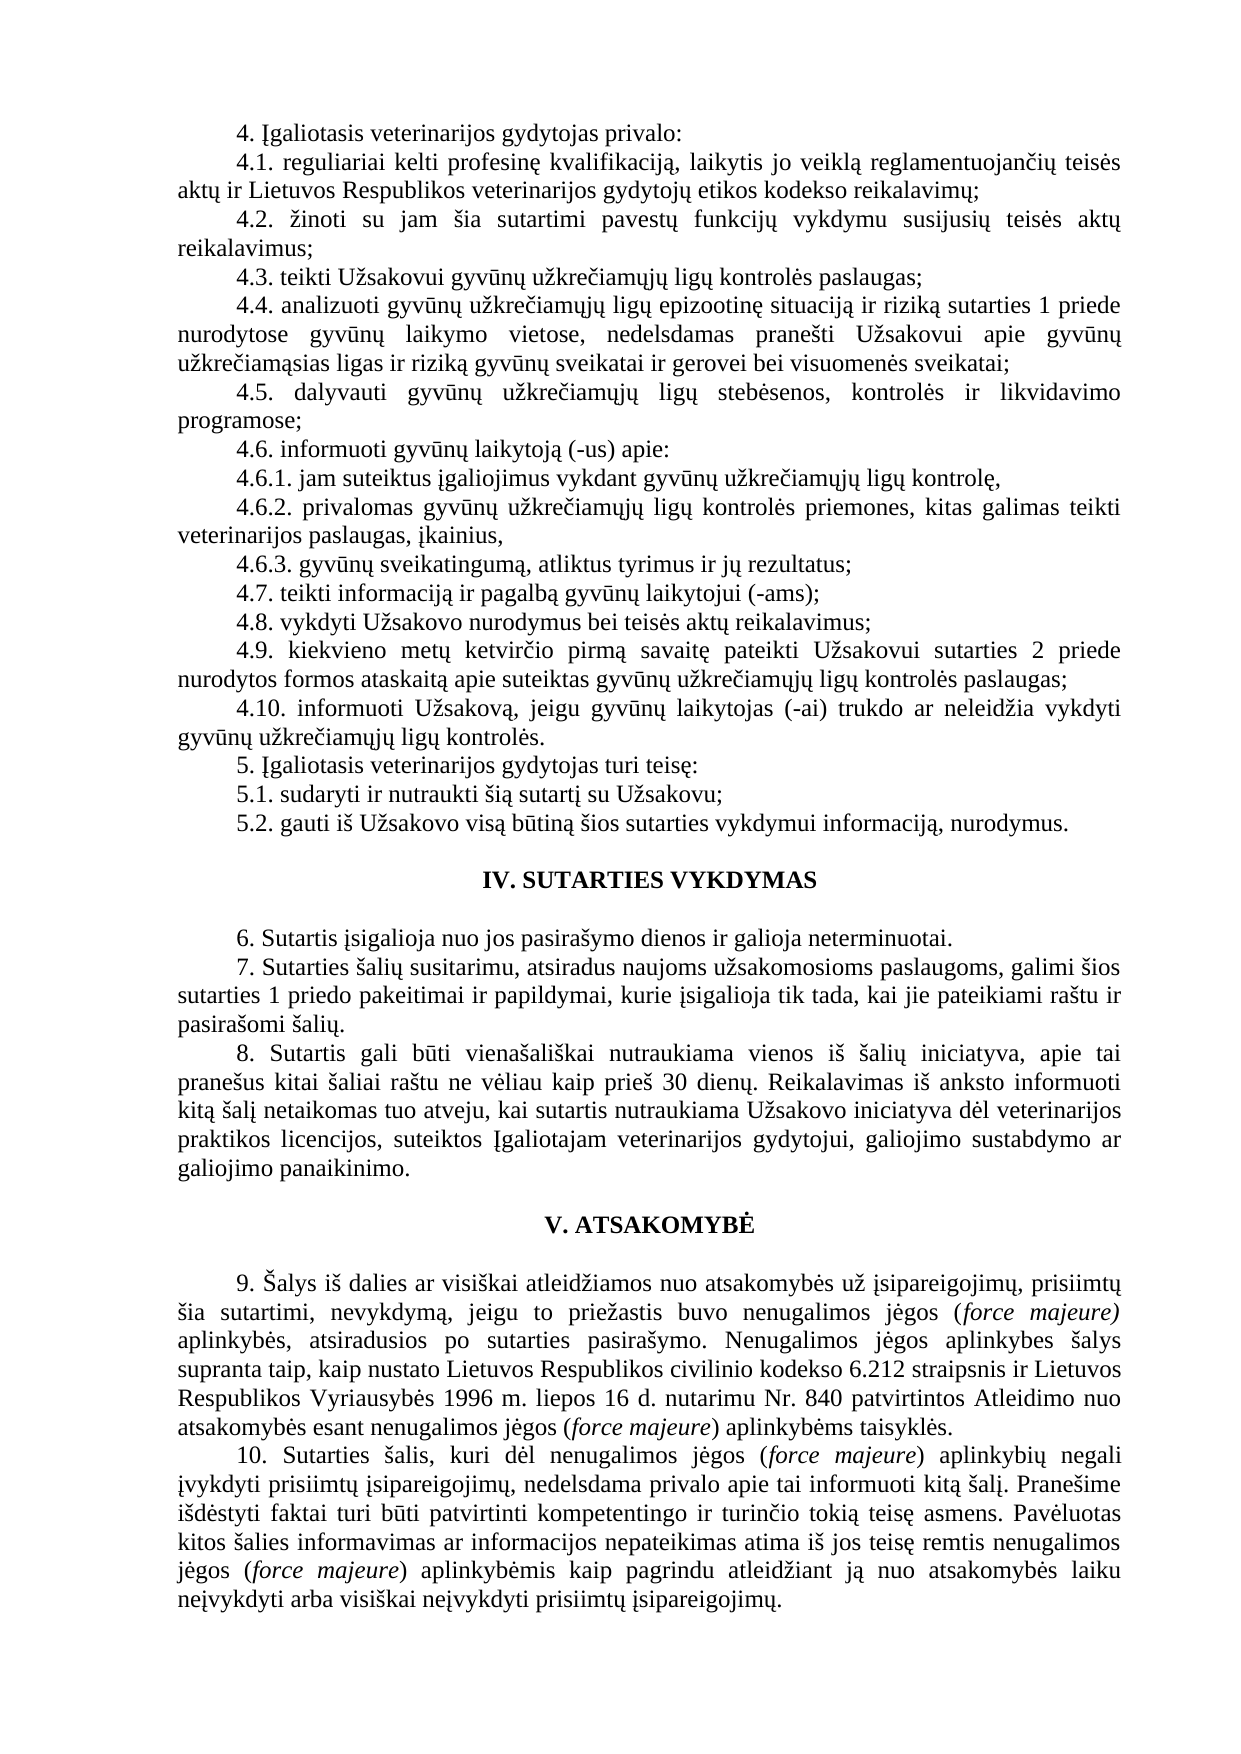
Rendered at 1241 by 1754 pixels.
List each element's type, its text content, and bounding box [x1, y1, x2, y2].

text 4.2. žinoti su jam šia sutartimi pavestų funkcijų vykdymu susijusių teisės aktų reikalavimus; [177, 204, 1122, 262]
text 4.6.3. gyvūnų sveikatingumą, atliktus tyrimus ir jų rezultatus; [177, 549, 1122, 578]
text 4.7. teikti informaciją ir pagalbą gyvūnų laikytojui (-ams); [177, 578, 1122, 607]
text 4.8. vykdyti Užsakovo nurodymus bei teisės aktų reikalavimus; [177, 607, 1122, 636]
text 8. Sutartis gali būti vienašališkai nutraukiama vienos iš šalių iniciatyva, apie tai pranešus kitai šaliai raštu ne vėliau kaip prieš 30 dienų. Reikalavimas iš anksto informuoti kitą šalį netaikomas tuo atveju, kai sutartis nutraukiama Užsakovo iniciatyva dėl veterinarijos praktikos licencijos, suteiktos Įgaliotajam veterinarijos gydytojui, galiojimo sustabdymo ar galiojimo panaikinimo. [177, 1038, 1122, 1182]
text 6. Sutartis įsigalioja nuo jos pasirašymo dienos ir galioja neterminuotai. [177, 923, 1122, 952]
text 7. Sutarties šalių susitarimu, atsiradus naujoms užsakomosioms paslaugoms, galimi šios sutarties 1 priedo pakeitimai ir papildymai, kurie įsigalioja tik tada, kai jie pateikiami raštu ir pasirašomi šalių. [177, 952, 1122, 1038]
text 5.1. sudaryti ir nutraukti šią sutartį su Užsakovu; [177, 779, 1122, 808]
text 4.9. kiekvieno metų ketvirčio pirmą savaitę pateikti Užsakovui sutarties 2 priede nurodytos formos ataskaitą apie suteiktas gyvūnų užkrečiamųjų ligų kontrolės paslaugas; [177, 636, 1122, 693]
text 4.1. reguliariai kelti profesinę kvalifikaciją, laikytis jo veiklą reglamentuojančių teisės aktų ir Lietuvos Respublikos veterinarijos gydytojų etikos kodekso reikalavimų; [177, 147, 1122, 204]
text IV. SUTARTIES VYKDYMAS [177, 866, 1122, 894]
text V. ATSAKOMYBĖ [177, 1211, 1122, 1239]
text 4.6.1. jam suteiktus įgaliojimus vykdant gyvūnų užkrečiamųjų ligų kontrolę, [177, 463, 1122, 492]
text 9. Šalys iš dalies ar visiškai atleidžiamos nuo atsakomybės už įsipareigojimų, prisiimtų šia sutartimi, nevykdymą, jeigu to priežastis buvo nenugalimos jėgos (force majeure) aplinkybės, atsiradusios po sutarties pasirašymo. Nenugalimos jėgos aplinkybes šalys supranta taip, kaip nustato Lietuvos Respublikos civilinio kodekso 6.212 straipsnis ir Lietuvos Respublikos Vyriausybės 1996 m. liepos 16 d. nutarimu Nr. 840 patvirtintos Atleidimo nuo atsakomybės esant nenugalimos jėgos (force majeure) aplinkybėms taisyklės. [177, 1268, 1122, 1441]
text 4. Įgaliotasis veterinarijos gydytojas privalo: [177, 118, 1122, 147]
text 4.10. informuoti Užsakovą, jeigu gyvūnų laikytojas (-ai) trukdo ar neleidžia vykdyti gyvūnų užkrečiamųjų ligų kontrolės. [177, 693, 1122, 751]
text 4.3. teikti Užsakovui gyvūnų užkrečiamųjų ligų kontrolės paslaugas; [177, 262, 1122, 291]
text 5.2. gauti iš Užsakovo visą būtiną šios sutarties vykdymui informaciją, nurodymus. [177, 808, 1122, 837]
text 5. Įgaliotasis veterinarijos gydytojas turi teisę: [177, 751, 1122, 779]
text 4.5. dalyvauti gyvūnų užkrečiamųjų ligų stebėsenos, kontrolės ir likvidavimo programose; [177, 377, 1122, 434]
text 10. Sutarties šalis, kuri dėl nenugalimos jėgos (force majeure) aplinkybių negali įvykdyti prisiimtų įsipareigojimų, nedelsdama privalo apie tai informuoti kitą šalį. Pranešime išdėstyti faktai turi būti patvirtinti kompetentingo ir turinčio tokią teisę asmens. Pavėluotas kitos šalies informavimas ar informacijos nepateikimas atima iš jos teisę remtis nenugalimos jėgos (force majeure) aplinkybėmis kaip pagrindu atleidžiant ją nuo atsakomybės laiku neįvykdyti arba visiškai neįvykdyti prisiimtų įsipareigojimų. [177, 1441, 1122, 1613]
text 4.6. informuoti gyvūnų laikytoją (-us) apie: [177, 434, 1122, 463]
text 4.4. analizuoti gyvūnų užkrečiamųjų ligų epizootinę situaciją ir riziką sutarties 1 priede nurodytose gyvūnų laikymo vietose, nedelsdamas pranešti Užsakovui apie gyvūnų užkrečiamąsias ligas ir riziką gyvūnų sveikatai ir gerovei bei visuomenės sveikatai; [177, 291, 1122, 377]
text 4.6.2. privalomas gyvūnų užkrečiamųjų ligų kontrolės priemones, kitas galimas teikti veterinarijos paslaugas, įkainius, [177, 492, 1122, 549]
